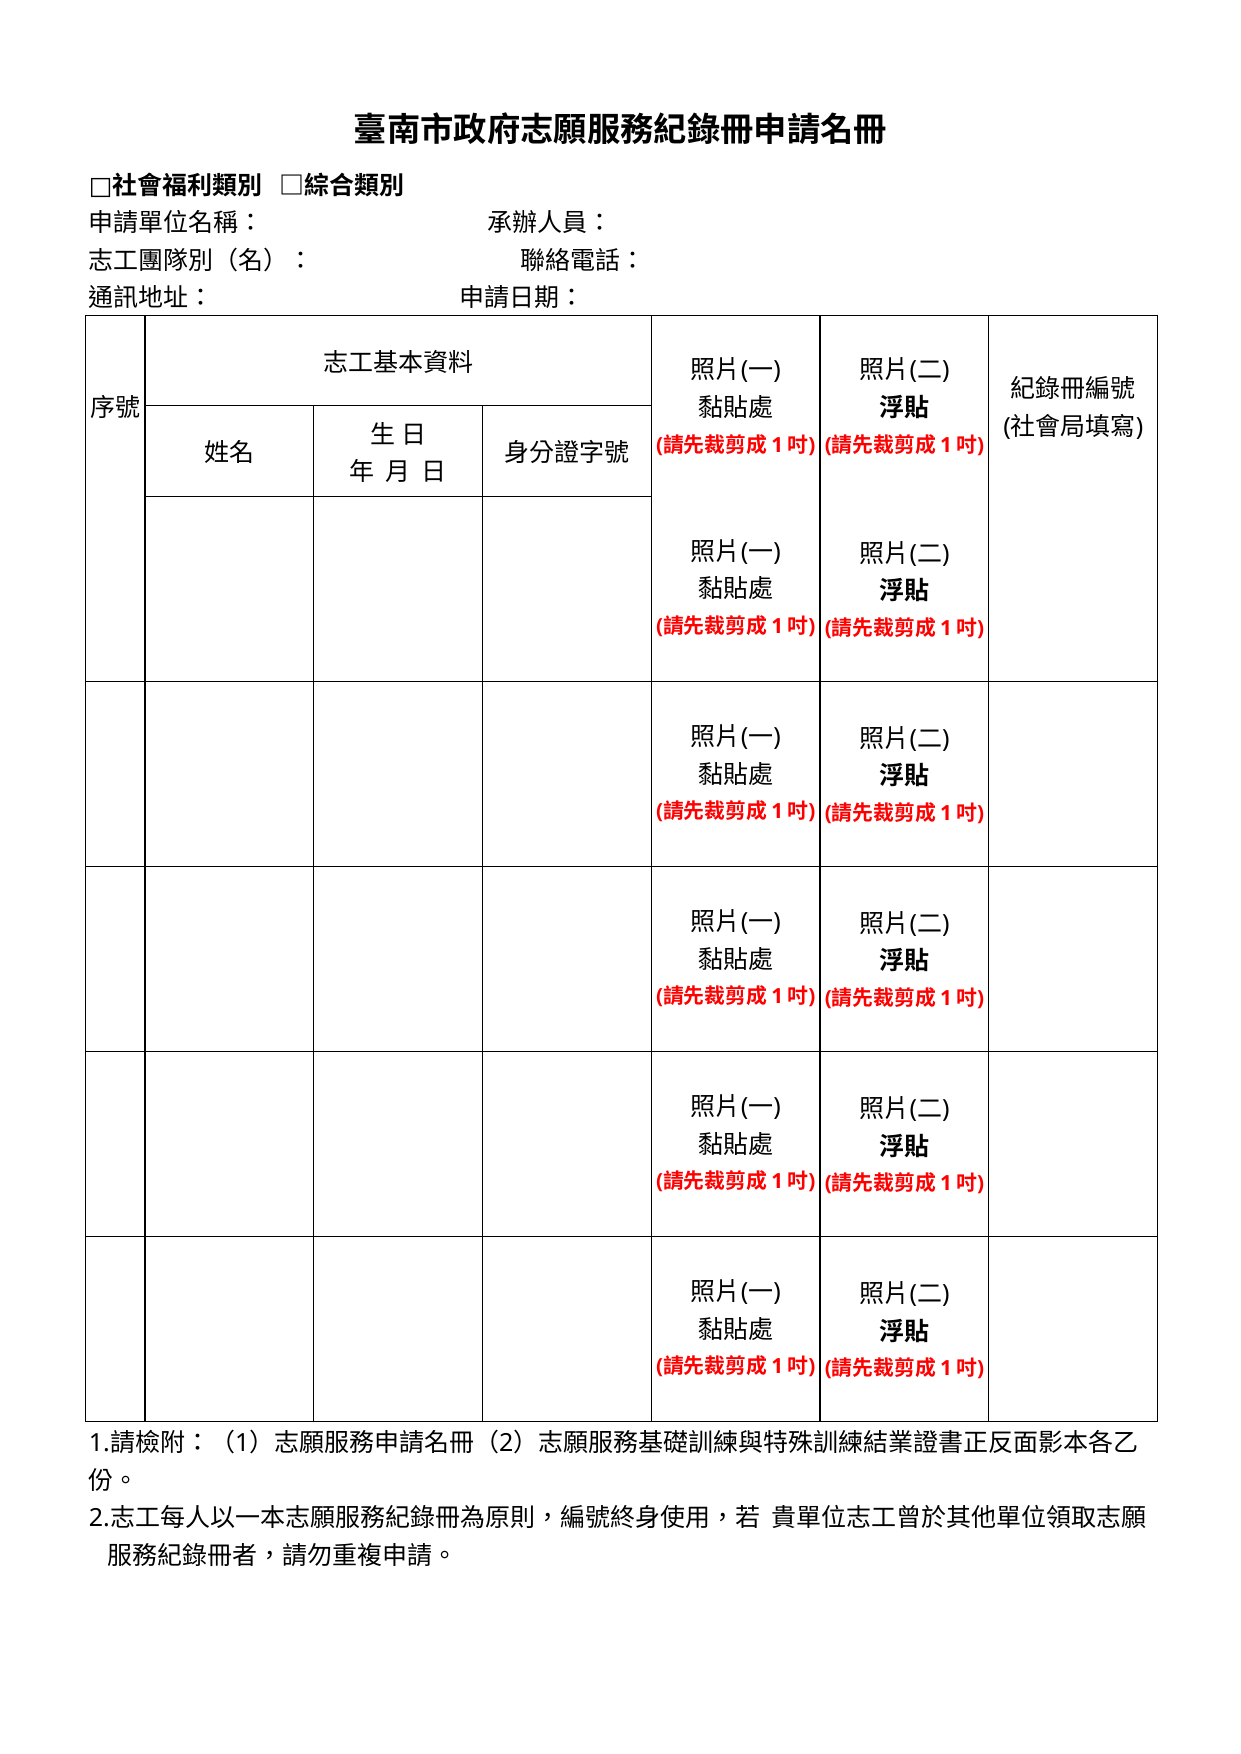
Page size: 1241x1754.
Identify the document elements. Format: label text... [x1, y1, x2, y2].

table_cell [989, 1052, 1157, 1236]
text 申請單位名稱： 承辦人員： [89, 202, 1152, 239]
table_cell [989, 682, 1157, 866]
text 臺南市政府志願服務紀錄冊申請名冊 [89, 89, 1152, 164]
table_cell 身分證字號 [483, 406, 651, 496]
table_header 志工基本資料 [146, 316, 651, 405]
table_cell [483, 682, 651, 866]
table_cell [146, 682, 313, 866]
table_cell [146, 867, 313, 1051]
table_cell 姓名 [146, 406, 313, 496]
table_cell [86, 1237, 144, 1421]
table_cell [483, 867, 651, 1051]
table_cell 照片(一) 黏貼處 (請先裁剪成1吋) [652, 1237, 819, 1421]
table_cell 照片(二) 浮貼 (請先裁剪成1吋) [821, 682, 988, 866]
text 2.志工每人以一本志願服務紀錄冊為原則，編號終身使用，若 貴單位志工曾於其他單位領取志願服務紀錄冊者，請勿重複申請。 [89, 1497, 1152, 1572]
table_cell 照片(一) 黏貼處 (請先裁剪成1吋) [652, 867, 819, 1051]
table_cell [146, 1237, 313, 1421]
table_header 序號 [86, 316, 144, 496]
table_cell [989, 1237, 1157, 1421]
text 志工團隊別（名）： 聯絡電話： [89, 239, 1152, 277]
table_cell [86, 1052, 144, 1236]
table_header 紀錄冊編號 (社會局填寫) [989, 316, 1157, 496]
table_cell [314, 497, 482, 681]
table_cell 照片(二) 浮貼 (請先裁剪成1吋) [821, 867, 988, 1051]
table_cell [86, 867, 144, 1051]
text 通訊地址： 申請日期： [89, 277, 1152, 314]
table_cell [483, 1237, 651, 1421]
table_cell [146, 497, 313, 681]
table_cell [989, 867, 1157, 1051]
table_cell 照片(二) 浮貼 (請先裁剪成1吋) [821, 1237, 988, 1421]
table_cell [86, 682, 144, 866]
table_cell [86, 496, 144, 681]
table_cell 照片(一) 黏貼處 (請先裁剪成1吋) [652, 682, 819, 866]
table_cell 照片(一) 黏貼處 (請先裁剪成1吋) [652, 496, 819, 681]
table_cell [314, 1237, 482, 1421]
table_cell [314, 1052, 482, 1236]
table_cell [483, 497, 651, 681]
table_cell [483, 1052, 651, 1236]
text □社會福利類別 □綜合類別 [89, 164, 1152, 202]
table_header 照片(一) 黏貼處 (請先裁剪成1吋) [652, 316, 819, 496]
table_cell [146, 1052, 313, 1236]
table_header 照片(二) 浮貼 (請先裁剪成1吋) [821, 316, 988, 496]
table_cell 照片(一) 黏貼處 (請先裁剪成1吋) [652, 1052, 819, 1236]
table_cell [314, 867, 482, 1051]
table_cell 生 日 年 月 日 [314, 406, 482, 496]
table_cell [314, 682, 482, 866]
table_cell 照片(二) 浮貼 (請先裁剪成1吋) [821, 496, 988, 681]
table_cell [989, 496, 1157, 681]
text 1.請檢附：（1）志願服務申請名冊（2）志願服務基礎訓練與特殊訓練結業證書正反面影本各乙份。 [89, 1422, 1152, 1497]
table_cell 照片(二) 浮貼 (請先裁剪成1吋) [821, 1052, 988, 1236]
